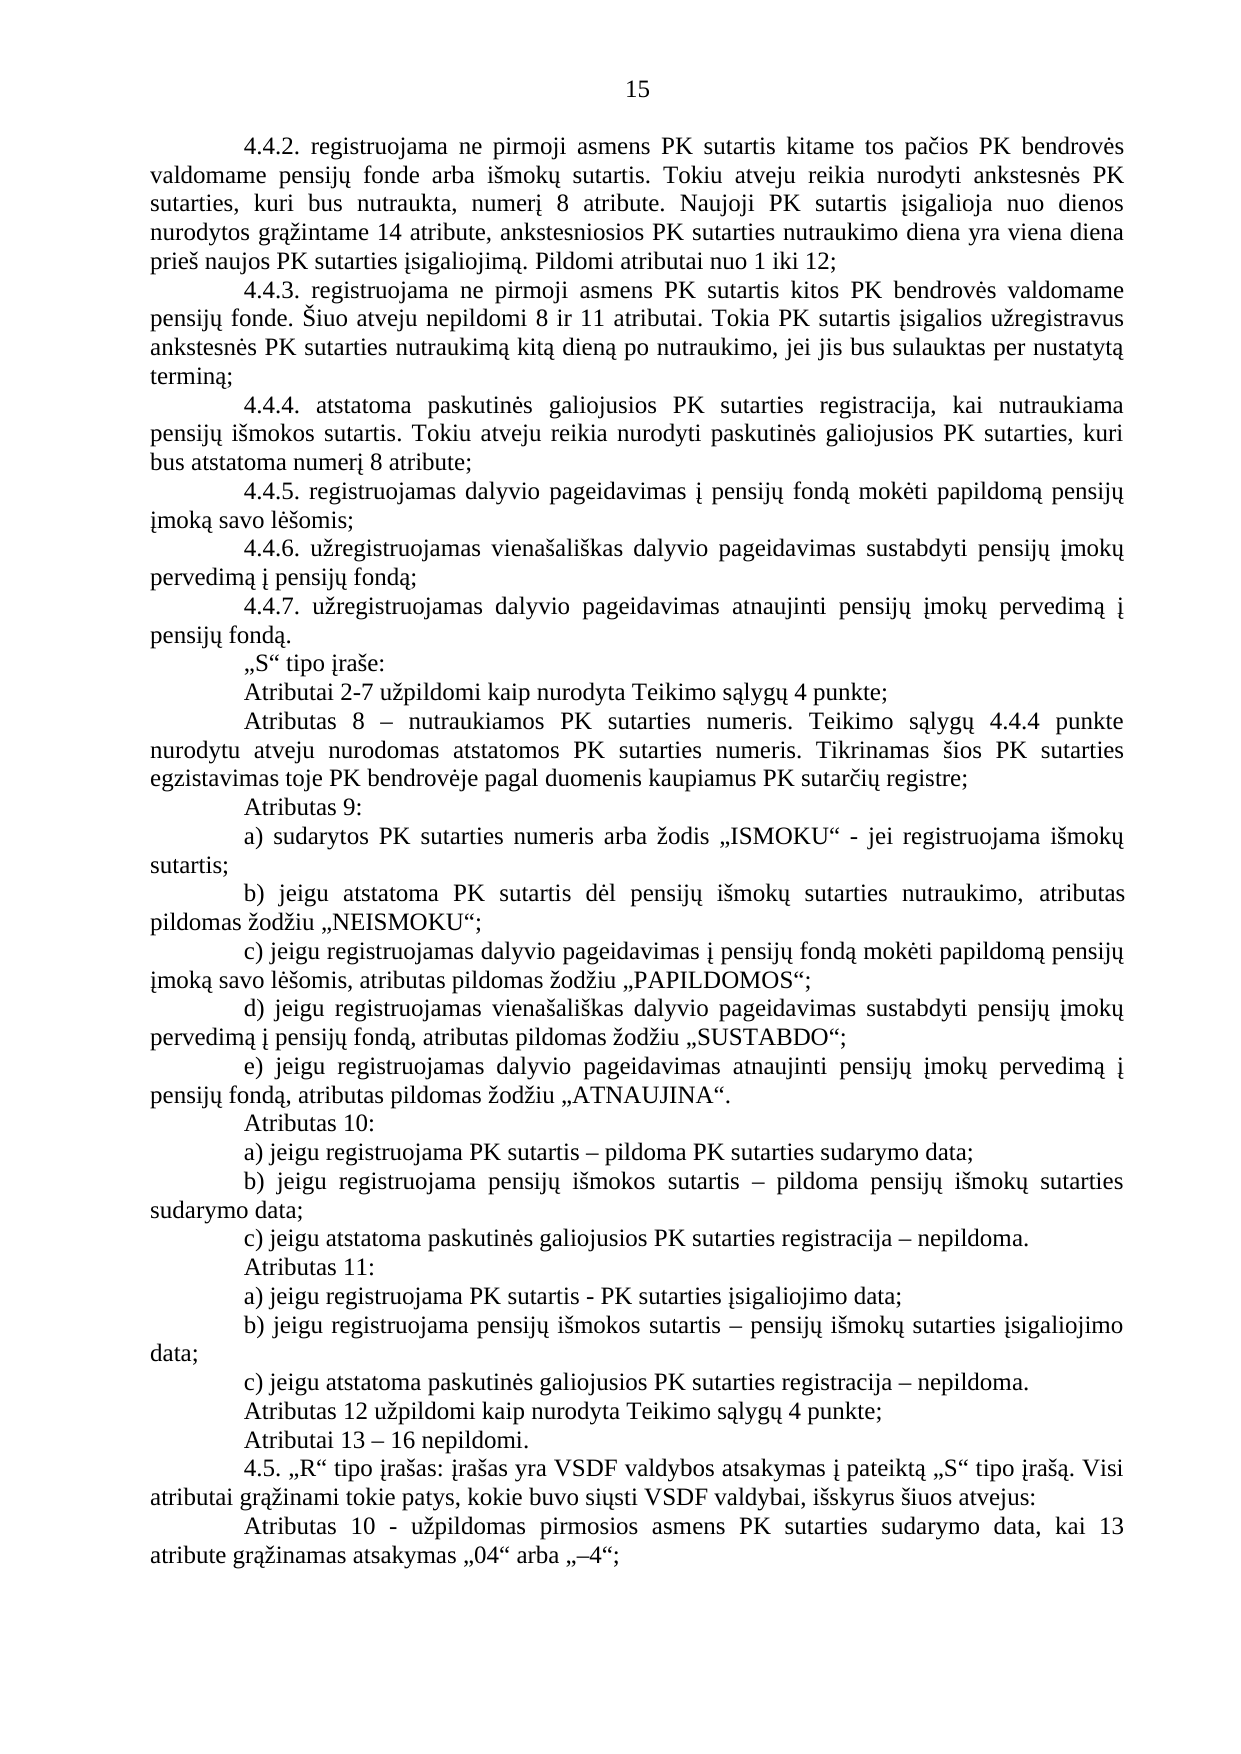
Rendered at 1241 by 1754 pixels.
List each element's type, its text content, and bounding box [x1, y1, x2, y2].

text Atributas 10 - užpildomas pirmosios asmens PK sutarties sudarymo data, kai 13 atribute grąžinamas atsakymas „04“ arba „–4“; [150, 1511, 1125, 1568]
text b) jeigu registruojama pensijų išmokos sutartis – pensijų išmokų sutarties įsigaliojimo data; [150, 1310, 1125, 1367]
text b) jeigu registruojama pensijų išmokos sutartis – pildoma pensijų išmokų sutarties sudarymo data; [150, 1166, 1125, 1223]
text 4.5. „R“ tipo įrašas: įrašas yra VSDF valdybos atsakymas į pateiktą „S“ tipo įrašą. Visi atributai grąžinami tokie patys, kokie buvo siųsti VSDF valdybai, išskyrus šiuos atvejus: [150, 1453, 1125, 1511]
text e) jeigu registruojamas dalyvio pageidavimas atnaujinti pensijų įmokų pervedimą į pensijų fondą, atributas pildomas žodžiu „ATNAUJINA“. [150, 1051, 1125, 1108]
text a) sudarytos PK sutarties numeris arba žodis „ISMOKU“ - jei registruojama išmokų sutartis; [150, 821, 1125, 878]
text 4.4.4. atstatoma paskutinės galiojusios PK sutarties registracija, kai nutraukiama pensijų išmokos sutartis. Tokiu atveju reikia nurodyti paskutinės galiojusios PK sutarties, kuri bus atstatoma numerį 8 atribute; [150, 390, 1125, 476]
text Atributas 11: [150, 1252, 1125, 1281]
text „S“ tipo įraše: [150, 648, 1125, 677]
text c) jeigu atstatoma paskutinės galiojusios PK sutarties registracija – nepildoma. [150, 1223, 1125, 1252]
text c) jeigu atstatoma paskutinės galiojusios PK sutarties registracija – nepildoma. [150, 1367, 1125, 1396]
text Atributas 8 – nutraukiamos PK sutarties numeris. Teikimo sąlygų 4.4.4 punkte nurodytu atveju nurodomas atstatomos PK sutarties numeris. Tikrinamas šios PK sutarties egzistavimas toje PK bendrovėje pagal duomenis kaupiamus PK sutarčių registre; [150, 706, 1125, 792]
text b) jeigu atstatoma PK sutartis dėl pensijų išmokų sutarties nutraukimo, atributas pildomas žodžiu „NEISMOKU“; [150, 878, 1125, 936]
text 4.4.2. registruojama ne pirmoji asmens PK sutartis kitame tos pačios PK bendrovės valdomame pensijų fonde arba išmokų sutartis. Tokiu atveju reikia nurodyti ankstesnės PK sutarties, kuri bus nutraukta, numerį 8 atribute. Naujoji PK sutartis įsigalioja nuo dienos nurodytos grąžintame 14 atribute, ankstesniosios PK sutarties nutraukimo diena yra viena diena prieš naujos PK sutarties įsigaliojimą. Pildomi atributai nuo 1 iki 12; [150, 131, 1125, 275]
text 4.4.5. registruojamas dalyvio pageidavimas į pensijų fondą mokėti papildomą pensijų įmoką savo lėšomis; [150, 476, 1125, 533]
text 4.4.3. registruojama ne pirmoji asmens PK sutartis kitos PK bendrovės valdomame pensijų fonde. Šiuo atveju nepildomi 8 ir 11 atributai. Tokia PK sutartis įsigalios užregistravus ankstesnės PK sutarties nutraukimą kitą dieną po nutraukimo, jei jis bus sulauktas per nustatytą terminą; [150, 275, 1125, 390]
text a) jeigu registruojama PK sutartis – pildoma PK sutarties sudarymo data; [150, 1137, 1125, 1166]
text Atributas 10: [150, 1108, 1125, 1137]
text Atributai 2-7 užpildomi kaip nurodyta Teikimo sąlygų 4 punkte; [150, 677, 1125, 706]
text 4.4.6. užregistruojamas vienašališkas dalyvio pageidavimas sustabdyti pensijų įmokų pervedimą į pensijų fondą; [150, 533, 1125, 591]
text c) jeigu registruojamas dalyvio pageidavimas į pensijų fondą mokėti papildomą pensijų įmoką savo lėšomis, atributas pildomas žodžiu „PAPILDOMOS“; [150, 936, 1125, 993]
text Atributas 12 užpildomi kaip nurodyta Teikimo sąlygų 4 punkte; [150, 1396, 1125, 1425]
text Atributas 9: [150, 792, 1125, 821]
text d) jeigu registruojamas vienašališkas dalyvio pageidavimas sustabdyti pensijų įmokų pervedimą į pensijų fondą, atributas pildomas žodžiu „SUSTABDO“; [150, 993, 1125, 1051]
text 4.4.7. užregistruojamas dalyvio pageidavimas atnaujinti pensijų įmokų pervedimą į pensijų fondą. [150, 591, 1125, 648]
text Atributai 13 – 16 nepildomi. [150, 1425, 1125, 1453]
text a) jeigu registruojama PK sutartis - PK sutarties įsigaliojimo data; [150, 1281, 1125, 1310]
